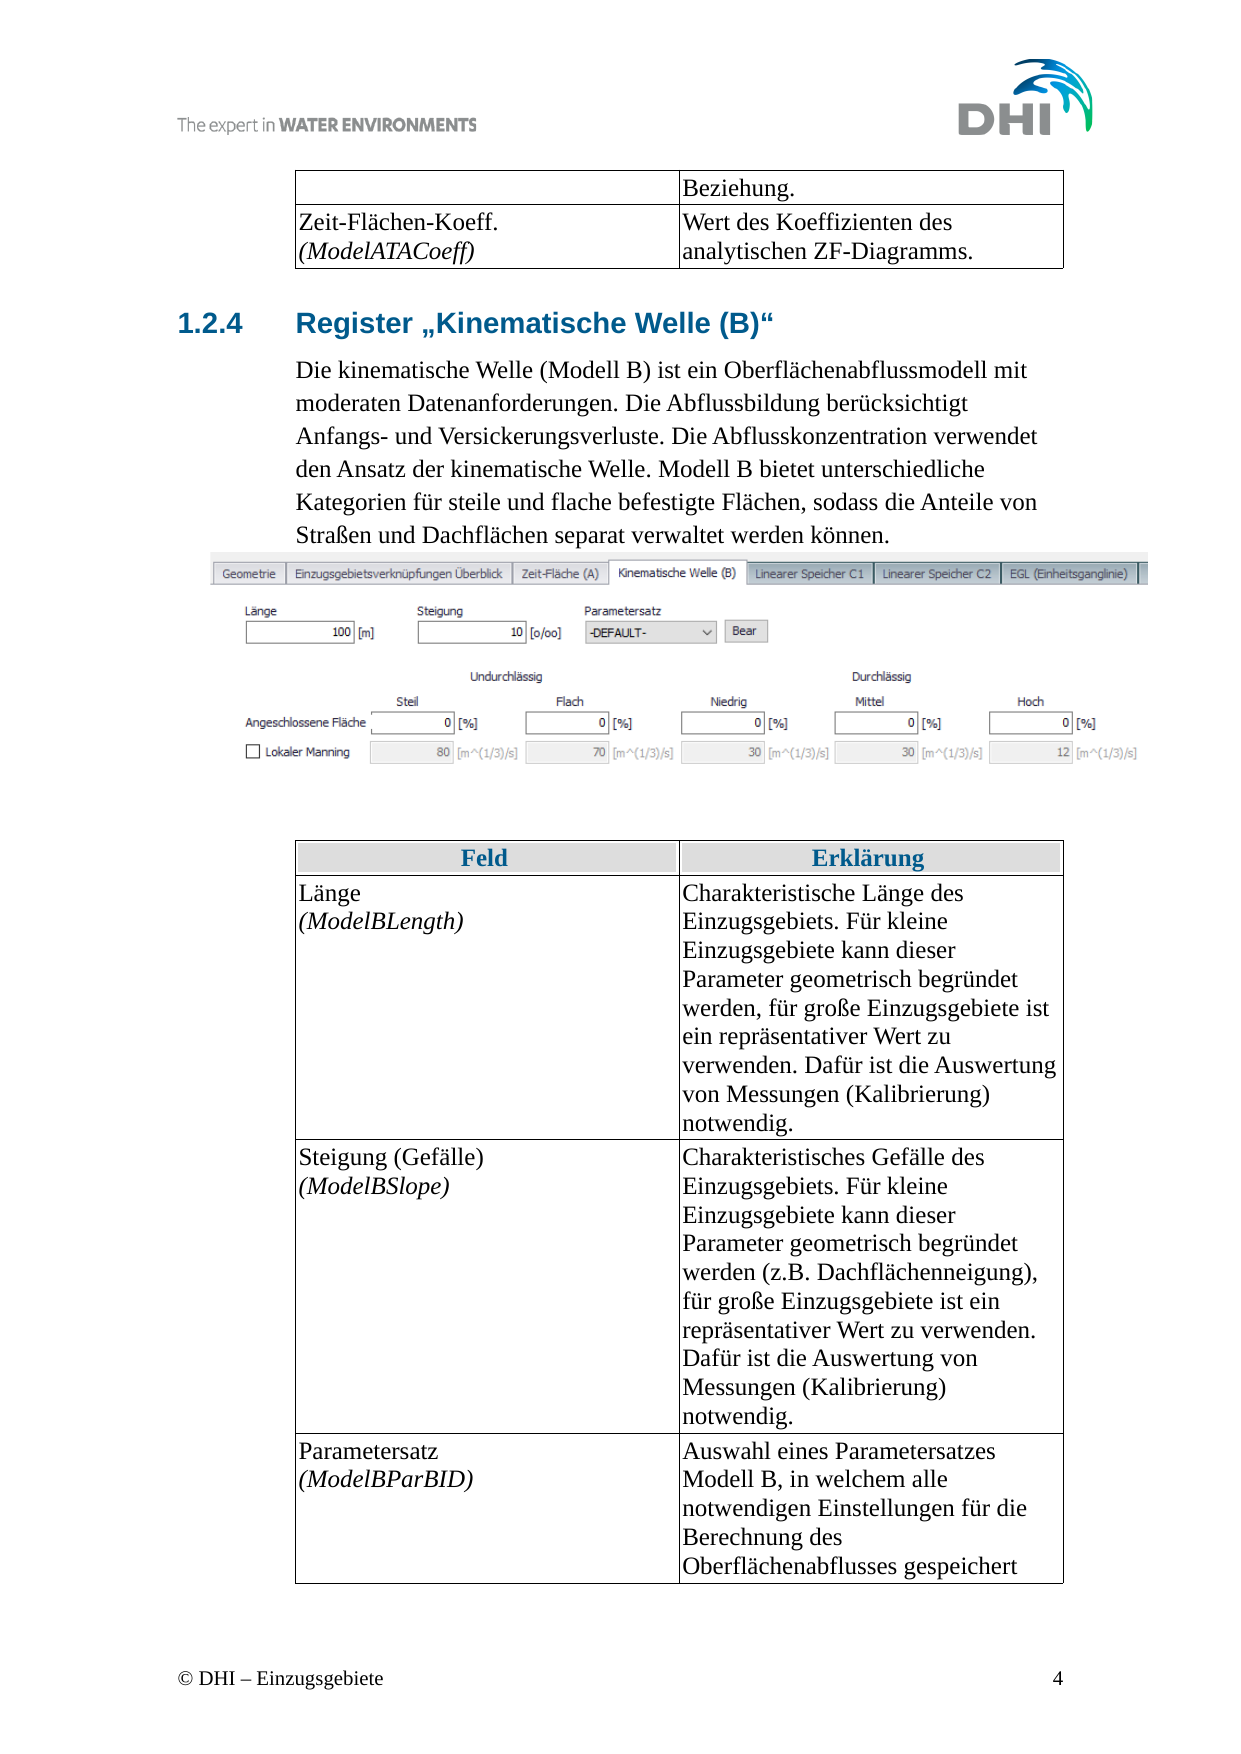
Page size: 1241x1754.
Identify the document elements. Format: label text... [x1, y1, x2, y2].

table_cell [296, 171, 679, 204]
table_cell Auswahl eines Parametersatzes Modell B, in welchem alle notwendigen Einstellungen für die Berechnung des Oberflächenabflusses gespeichert [680, 1434, 1063, 1582]
picture [177, 117, 477, 135]
table_header Erklärung [680, 841, 1063, 874]
table_cell Charakteristische Länge des Einzugsgebiets. Für kleine Einzugsgebiete kann dieser Parameter geometrisch begründet werden, für große Einzugsgebiete ist ein repräsentativer Wert zu verwenden. Dafür ist die Auswertung von Messungen (Kalibrierung) notwendig. [680, 876, 1063, 1139]
table_cell Zeit-Flächen-Koeff. (ModelATACoeff) [296, 205, 679, 268]
table_cell Parametersatz (ModelBParBID) [296, 1434, 679, 1582]
table_cell Charakteristisches Gefälle des Einzugsgebiets. Für kleine Einzugsgebiete kann dieser Parameter geometrisch begründet werden (z.B. Dachflächenneigung), für große Einzugsgebiete ist ein repräsentativer Wert zu verwenden. Dafür ist die Auswertung von Messungen (Kalibrierung) notwendig. [680, 1140, 1063, 1433]
table_header Feld [296, 841, 679, 874]
text Die kinematische Welle (Modell B) ist ein Oberflächenabflussmodell mit moderaten Datenanforderungen. Die Abflussbildung berücksichtigt Anfangs- und Versickerungsverluste. Die Abflusskonzentration verwendet den Ansatz der kinematische Welle. Modell B bietet unterschiedliche Kategorien für steile und flache befestigte Flächen, sodass die Anteile von Straßen und Dachflächen separat verwaltet werden können. [295, 355, 1063, 549]
table_cell Länge (ModelBLength) [296, 876, 679, 1139]
picture [958, 59, 1093, 135]
table_cell Beziehung. [680, 171, 1063, 204]
subtitle Register „Kinematische Welle (B)“ [177, 306, 1063, 340]
table_cell Steigung (Gefälle) (ModelBSlope) [296, 1140, 679, 1433]
table_cell Wert des Koeffizienten des analytischen ZF-Diagramms. [680, 205, 1063, 268]
picture [210, 552, 1148, 788]
